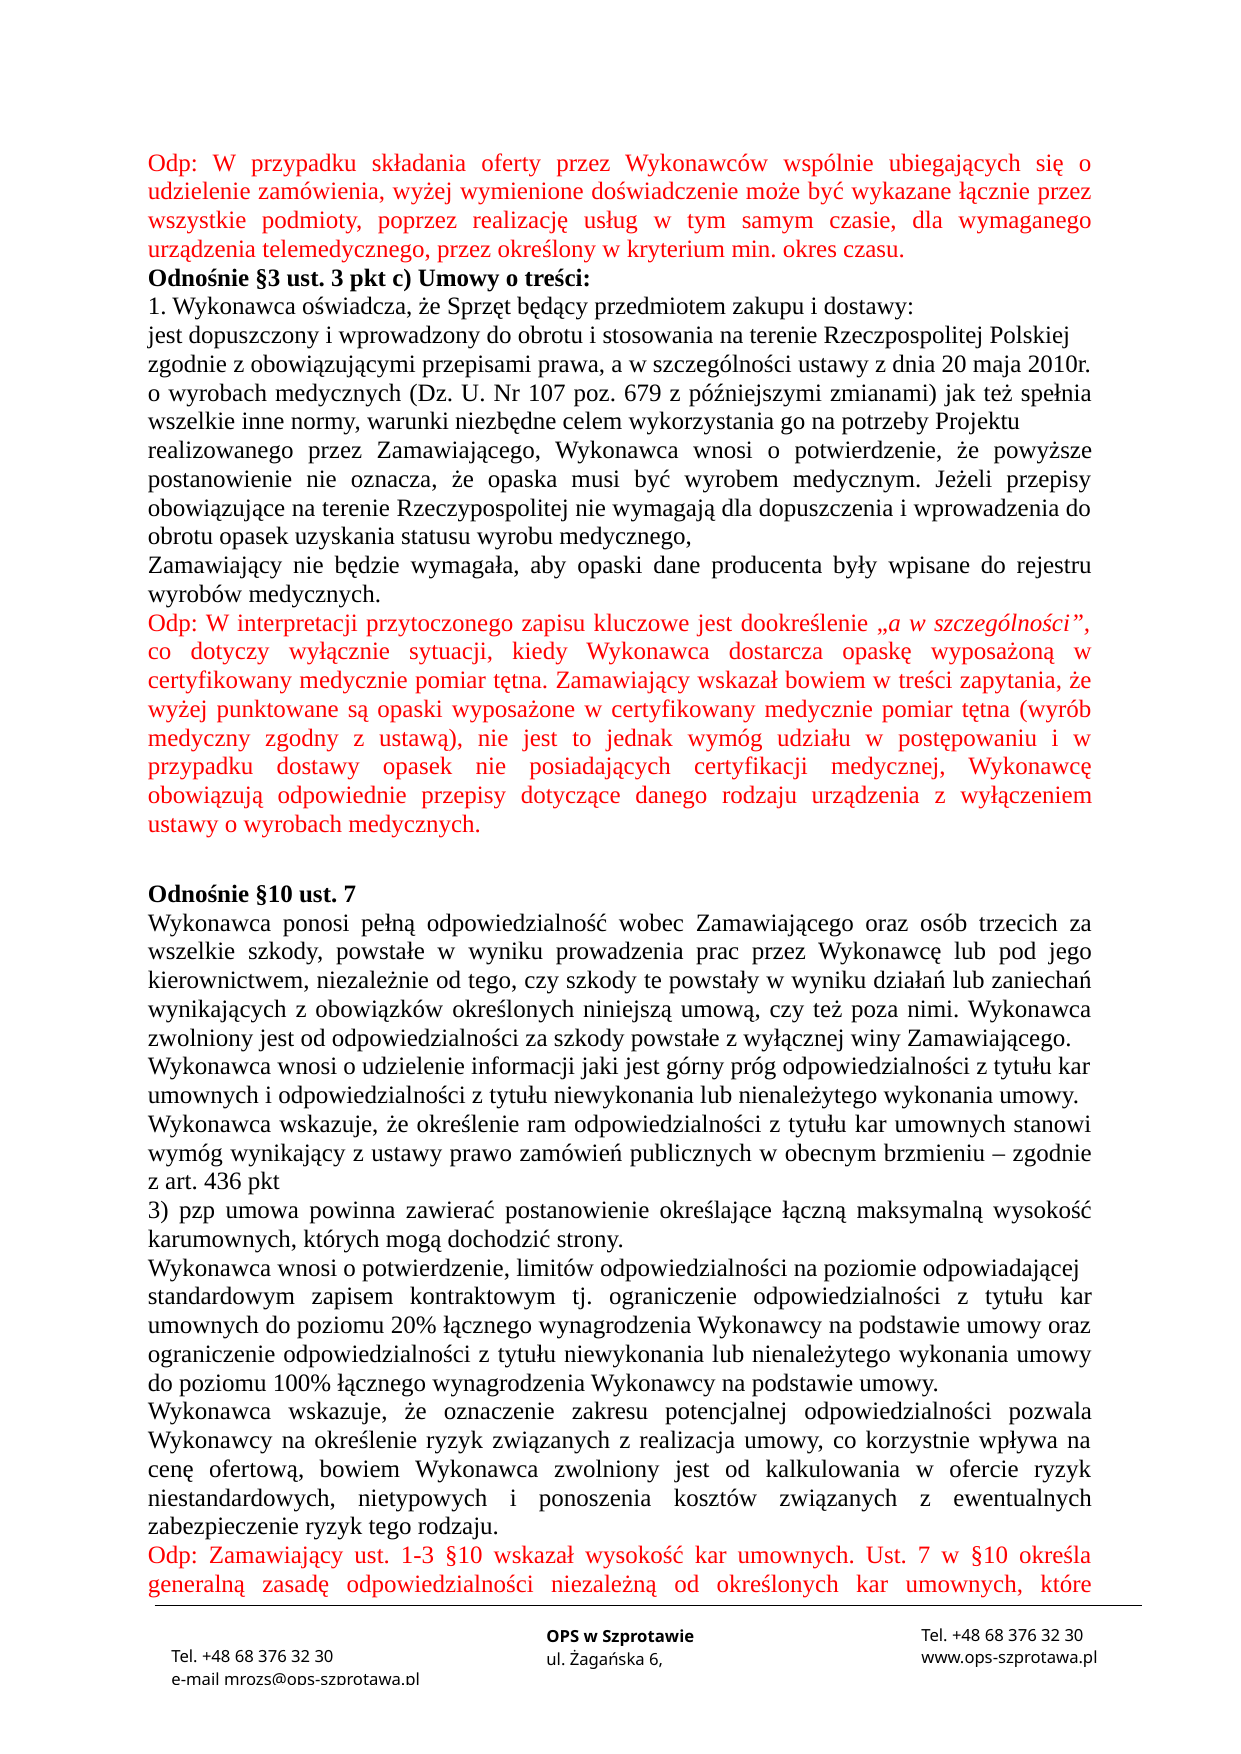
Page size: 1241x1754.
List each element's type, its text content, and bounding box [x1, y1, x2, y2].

text Wykonawca wnosi o udzielenie informacji jaki jest górny próg odpowiedzialności z tytułu kar [148, 1051, 1092, 1080]
text Wykonawca wskazuje, że określenie ram odpowiedzialności z tytułu kar umownych stanowi wymóg wynikający z ustawy prawo zamówień publicznych w obecnym brzmieniu – zgodnie z art. 436 pkt [148, 1109, 1092, 1195]
text jest dopuszczony i wprowadzony do obrotu i stosowania na terenie Rzeczpospolitej Polskiej [148, 320, 1092, 349]
text Wykonawca wnosi o potwierdzenie, limitów odpowiedzialności na poziomie odpowiadającej [148, 1253, 1092, 1281]
text Odnośnie §10 ust. 7 [148, 879, 1092, 908]
text Odp: W przypadku składania oferty przez Wykonawców wspólnie ubiegających się o udzielenie zamówienia, wyżej wymienione doświadczenie może być wykazane łącznie przez wszystkie podmioty, poprzez realizację usług w tym samym czasie, dla wymaganego urządzenia telemedycznego, przez określony w kryterium min. okres czasu. [148, 148, 1092, 263]
text zgodnie z obowiązującymi przepisami prawa, a w szczególności ustawy z dnia 20 maja 2010r. [148, 349, 1092, 378]
text Wykonawca ponosi pełną odpowiedzialność wobec Zamawiającego oraz osób trzecich za wszelkie szkody, powstałe w wyniku prowadzenia prac przez Wykonawcę lub pod jego kierownictwem, niezależnie od tego, czy szkody te powstały w wyniku działań lub zaniechań wynikających z obowiązków określonych niniejszą umową, czy też poza nimi. Wykonawca zwolniony jest od odpowiedzialności za szkody powstałe z wyłącznej winy Zamawiającego. [148, 908, 1092, 1051]
text Zamawiający nie będzie wymagała, aby opaski dane producenta były wpisane do rejestru wyrobów medycznych. [148, 550, 1092, 608]
text 1. Wykonawca oświadcza, że Sprzęt będący przedmiotem zakupu i dostawy: [148, 291, 1092, 320]
text Wykonawca wskazuje, że oznaczenie zakresu potencjalnej odpowiedzialności pozwala Wykonawcy na określenie ryzyk związanych z realizacja umowy, co korzystnie wpływa na cenę ofertową, bowiem Wykonawca zwolniony jest od kalkulowania w ofercie ryzyk niestandardowych, nietypowych i ponoszenia kosztów związanych z ewentualnych zabezpieczenie ryzyk tego rodzaju. [148, 1396, 1092, 1540]
text o wyrobach medycznych (Dz. U. Nr 107 poz. 679 z późniejszymi zmianami) jak też spełnia wszelkie inne normy, warunki niezbędne celem wykorzystania go na potrzeby Projektu [148, 378, 1092, 435]
text umownych i odpowiedzialności z tytułu niewykonania lub nienależytego wykonania umowy. [148, 1080, 1092, 1109]
text Odnośnie §3 ust. 3 pkt c) Umowy o treści: [148, 263, 1092, 291]
text standardowym zapisem kontraktowym tj. ograniczenie odpowiedzialności z tytułu kar umownych do poziomu 20% łącznego wynagrodzenia Wykonawcy na podstawie umowy oraz ograniczenie odpowiedzialności z tytułu niewykonania lub nienależytego wykonania umowy do poziomu 100% łącznego wynagrodzenia Wykonawcy na podstawie umowy. [148, 1281, 1092, 1396]
text Odp: Zamawiający ust. 1-3 §10 wskazał wysokość kar umownych. Ust. 7 w §10 określa generalną zasadę odpowiedzialności niezależną od określonych kar umownych, które [148, 1540, 1092, 1598]
text 3) pzp umowa powinna zawierać postanowienie określające łączną maksymalną wysokość karumownych, których mogą dochodzić strony. [148, 1195, 1092, 1253]
text realizowanego przez Zamawiającego, Wykonawca wnosi o potwierdzenie, że powyższe postanowienie nie oznacza, że opaska musi być wyrobem medycznym. Jeżeli przepisy obowiązujące na terenie Rzeczypospolitej nie wymagają dla dopuszczenia i wprowadzenia do obrotu opasek uzyskania statusu wyrobu medycznego, [148, 435, 1092, 550]
text Odp: W interpretacji przytoczonego zapisu kluczowe jest dookreślenie „a w szczególności”, co dotyczy wyłącznie sytuacji, kiedy Wykonawca dostarcza opaskę wyposażoną w certyfikowany medycznie pomiar tętna. Zamawiający wskazał bowiem w treści zapytania, że wyżej punktowane są opaski wyposażone w certyfikowany medycznie pomiar tętna (wyrób medyczny zgodny z ustawą), nie jest to jednak wymóg udziału w postępowaniu i w przypadku dostawy opasek nie posiadających certyfikacji medycznej, Wykonawcę obowiązują odpowiednie przepisy dotyczące danego rodzaju urządzenia z wyłączeniem ustawy o wyrobach medycznych. [148, 608, 1092, 838]
